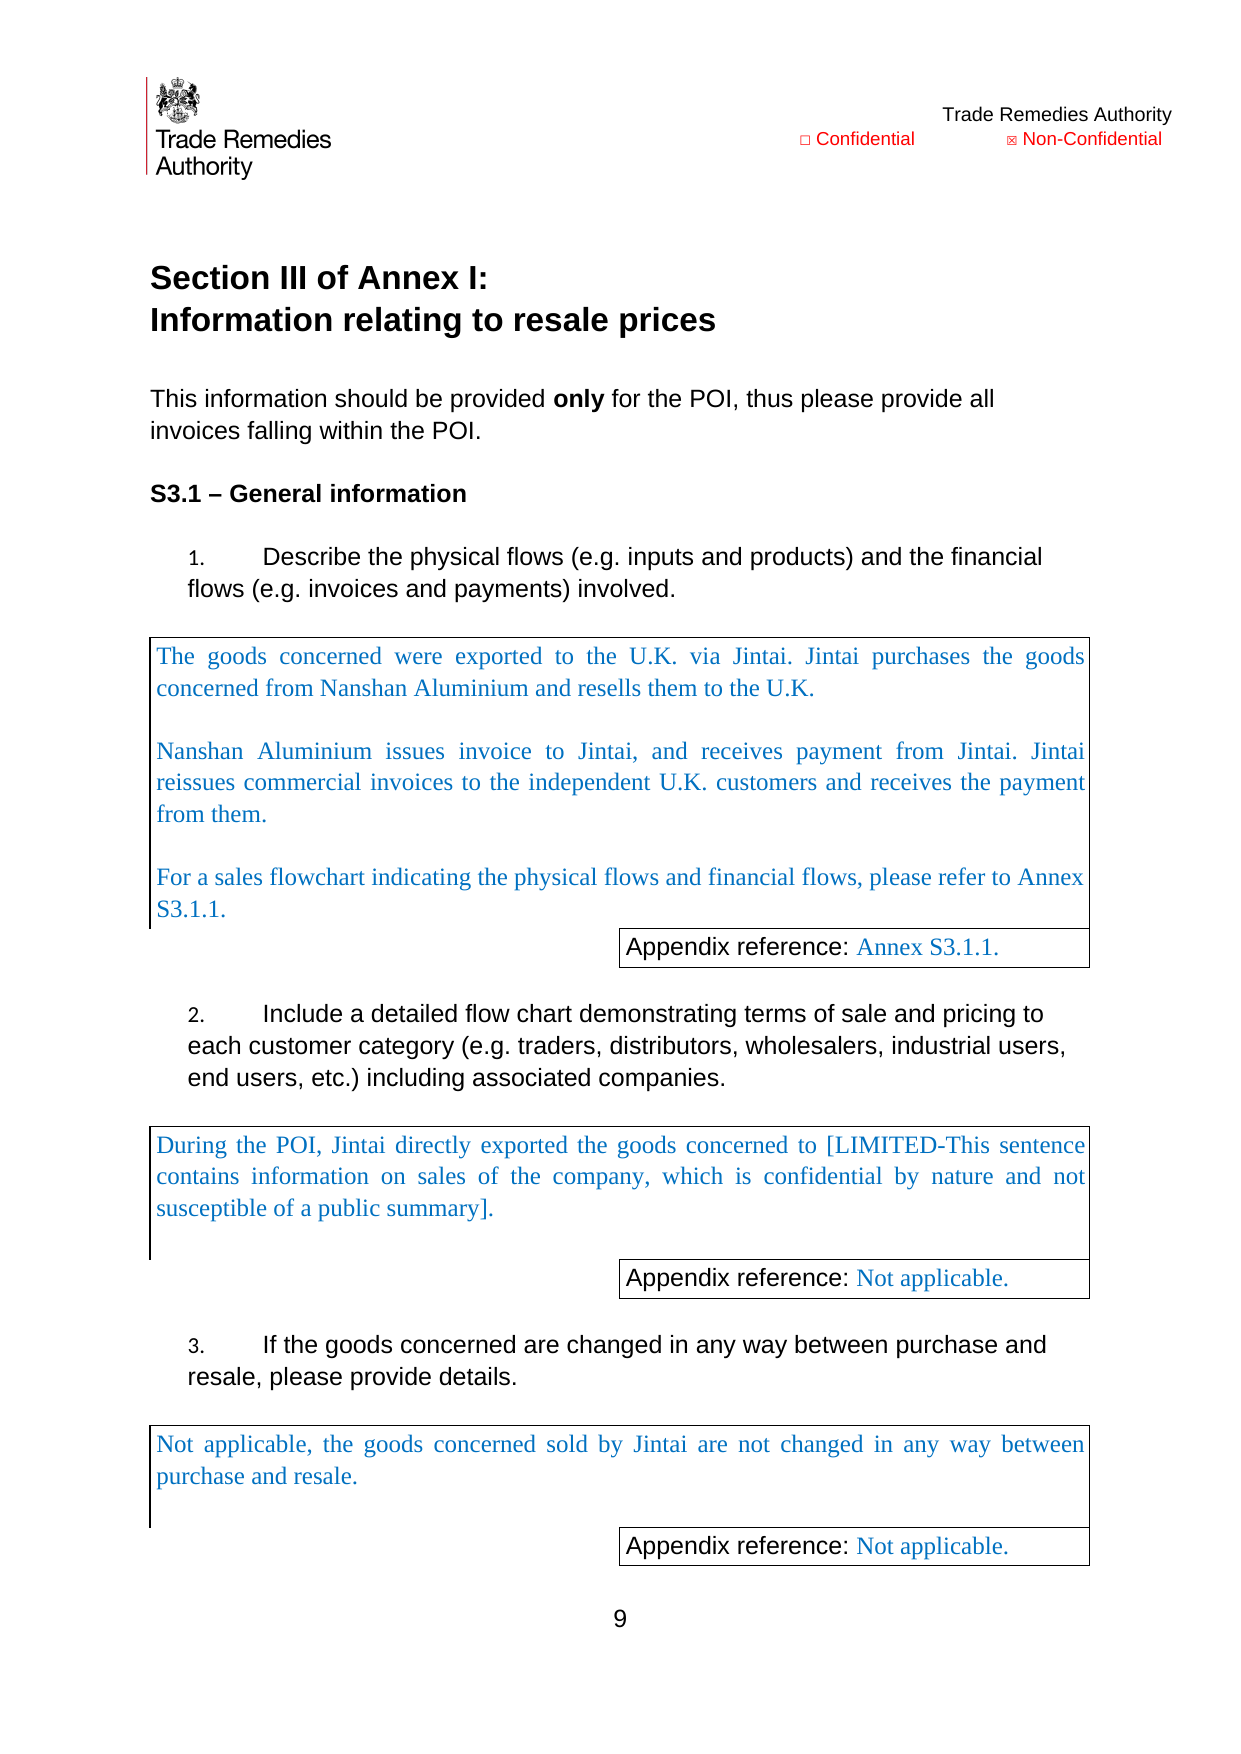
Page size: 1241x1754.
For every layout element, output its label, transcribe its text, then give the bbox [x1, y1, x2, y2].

table_header Not applicable, the goods concerned sold by Jintai are not changed in any way between purchase and resale. [151, 1426, 1089, 1527]
list If the goods concerned are changed in any way between purchase and resale, please provide details. [187, 1330, 1090, 1391]
table_header During the POI, Jintai directly exported the goods concerned to [LIMITED-This sentence contains information on sales of the company, which is confidential by nature and not susceptible of a public summary]. [151, 1127, 1089, 1259]
text This information should be provided only for the POI, thus please provide all invoices falling within the POI. [150, 384, 1090, 445]
table_cell [150, 929, 619, 967]
list Include a detailed flow chart demonstrating terms of sale and pricing to each customer category (e.g. traders, distributors, wholesalers, industrial users, end users, etc.) including associated companies. [187, 999, 1090, 1092]
table_header The goods concerned were exported to the U.K. via Jintai. Jintai purchases the goods concerned from Nanshan Aluminium and resells them to the U.K. Nanshan Aluminium issues invoice to Jintai, and receives payment from Jintai. Jintai reissues commercial invoices to the independent U.K. customers and receives the payment from them. For a sales flowchart indicating the physical flows and financial flows, please refer to Annex S3.1.1. [151, 638, 1089, 928]
table_cell [150, 1260, 619, 1297]
table_cell Appendix reference: Not applicable. [620, 1260, 1089, 1297]
subtitle Section III of Annex I: Information relating to resale prices [150, 258, 1090, 381]
table_cell Appendix reference: Annex S3.1.1. [620, 929, 1089, 967]
table_cell Appendix reference: Not applicable. [620, 1528, 1089, 1565]
list Describe the physical flows (e.g. inputs and products) and the financial flows (e.g. invoices and payments) involved. [187, 542, 1090, 603]
subtitle S3.1 – General information [150, 479, 1090, 508]
table_cell [150, 1528, 619, 1565]
